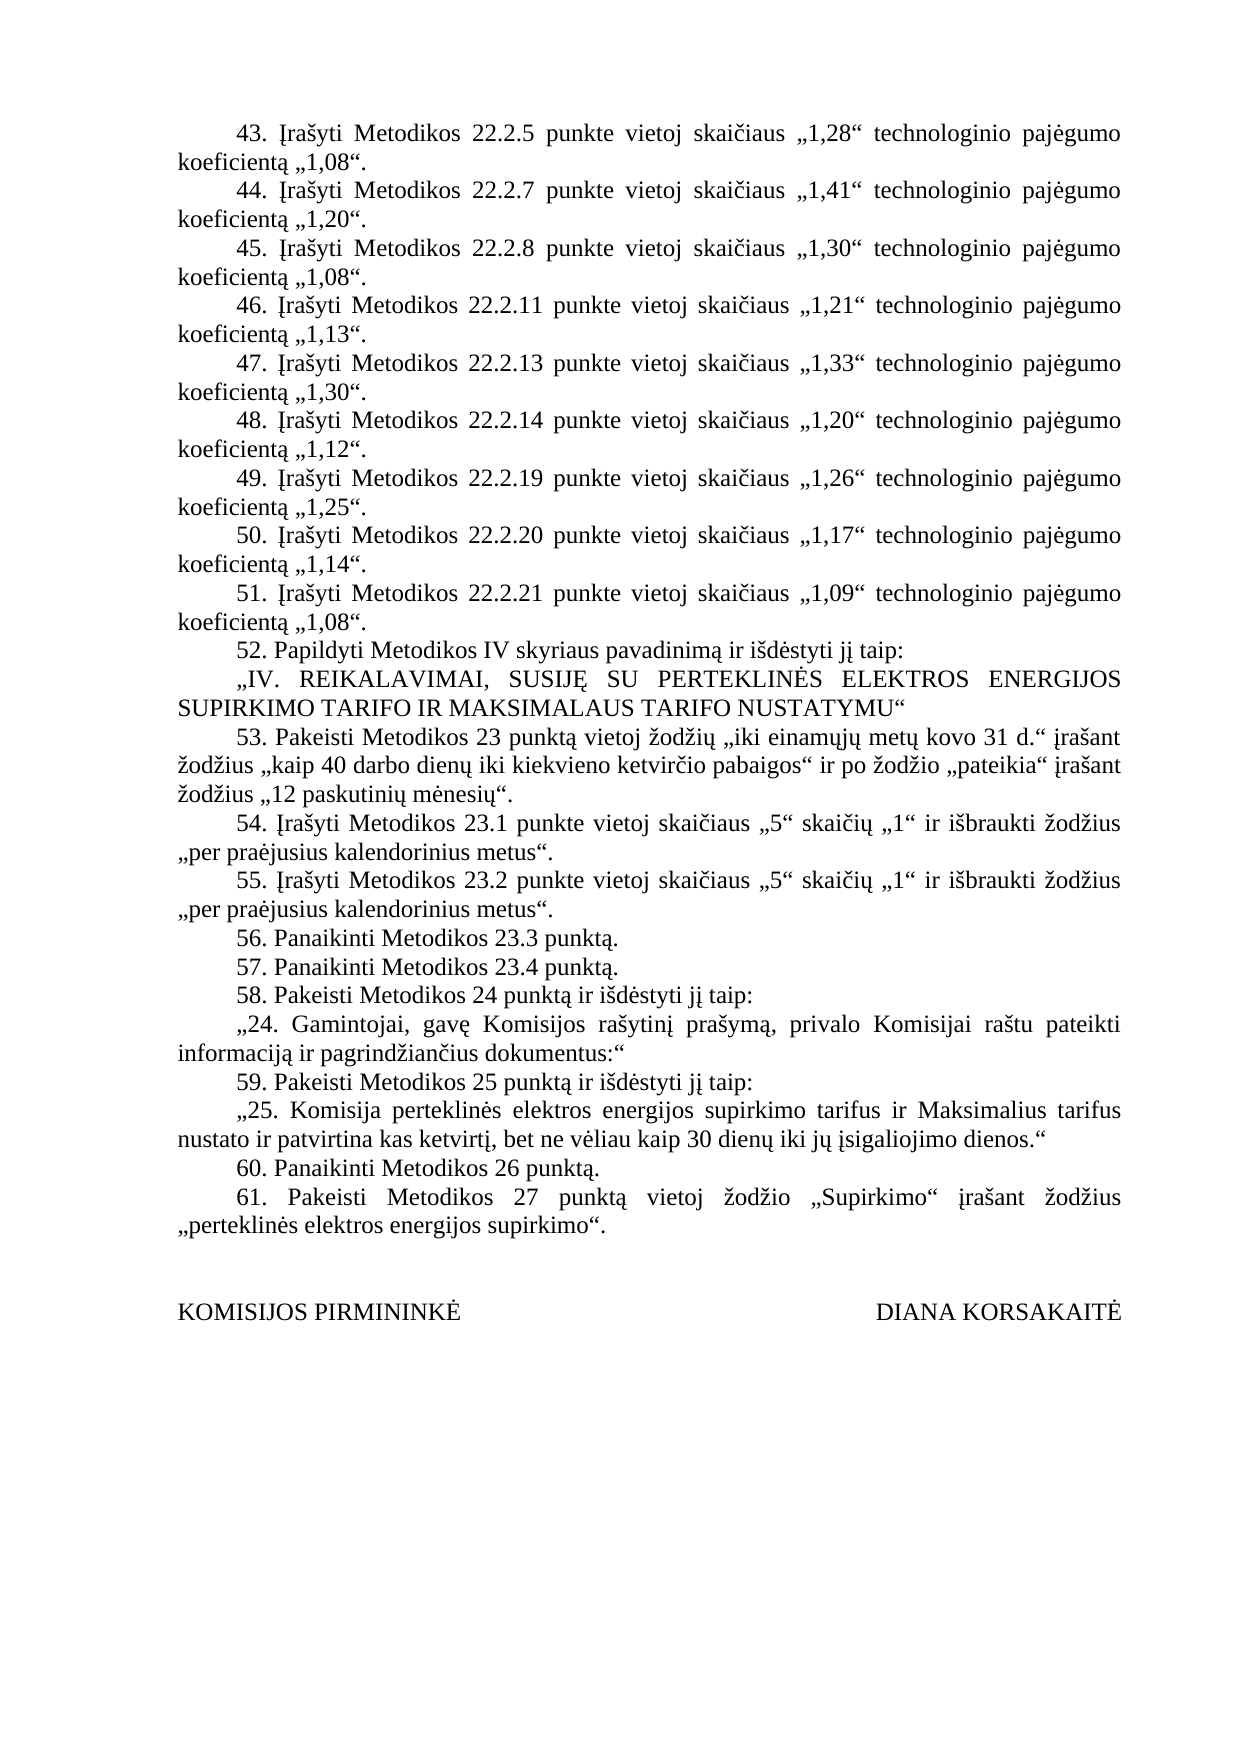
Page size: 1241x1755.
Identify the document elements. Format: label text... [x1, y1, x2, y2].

text 46. Įrašyti Metodikos 22.2.11 punkte vietoj skaičiaus „1,21“ technologinio pajėgumo koeficientą „1,13“. [177, 291, 1122, 348]
text 60. Panaikinti Metodikos 26 punktą. [177, 1153, 1122, 1182]
text 58. Pakeisti Metodikos 24 punktą ir išdėstyti jį taip: [177, 981, 1122, 1009]
text „24. Gamintojai, gavę Komisijos rašytinį prašymą, privalo Komisijai raštu pateikti informaciją ir pagrindžiančius dokumentus:“ [177, 1009, 1122, 1067]
text 59. Pakeisti Metodikos 25 punktą ir išdėstyti jį taip: [177, 1067, 1122, 1096]
text 53. Pakeisti Metodikos 23 punktą vietoj žodžių „iki einamųjų metų kovo 31 d.“ įrašant žodžius „kaip 40 darbo dienų iki kiekvieno ketvirčio pabaigos“ ir po žodžio „pateikia“ įrašant žodžius „12 paskutinių mėnesių“. [177, 722, 1122, 808]
text „25. Komisija perteklinės elektros energijos supirkimo tarifus ir Maksimalius tarifus nustato ir patvirtina kas ketvirtį, bet ne vėliau kaip 30 dienų iki jų įsigaliojimo dienos.“ [177, 1096, 1122, 1153]
text Komisijos pirmininkė Diana Korsakaitė [177, 1297, 1122, 1326]
text 52. Papildyti Metodikos IV skyriaus pavadinimą ir išdėstyti jį taip: [177, 636, 1122, 664]
text 54. Įrašyti Metodikos 23.1 punkte vietoj skaičiaus „5“ skaičių „1“ ir išbraukti žodžius „per praėjusius kalendorinius metus“. [177, 808, 1122, 866]
text 43. Įrašyti Metodikos 22.2.5 punkte vietoj skaičiaus „1,28“ technologinio pajėgumo koeficientą „1,08“. [177, 118, 1122, 176]
text 49. Įrašyti Metodikos 22.2.19 punkte vietoj skaičiaus „1,26“ technologinio pajėgumo koeficientą „1,25“. [177, 463, 1122, 521]
text 50. Įrašyti Metodikos 22.2.20 punkte vietoj skaičiaus „1,17“ technologinio pajėgumo koeficientą „1,14“. [177, 521, 1122, 578]
text 61. Pakeisti Metodikos 27 punktą vietoj žodžio „Supirkimo“ įrašant žodžius „perteklinės elektros energijos supirkimo“. [177, 1182, 1122, 1239]
text „IV. REIKALAVIMAI, SUSIJĘ SU PERTEKLINĖS ELEKTROS ENERGIJOS SUPIRKIMO TARIFO IR MAKSIMALAUS TARIFO NUSTATYMU“ [177, 664, 1122, 722]
text 48. Įrašyti Metodikos 22.2.14 punkte vietoj skaičiaus „1,20“ technologinio pajėgumo koeficientą „1,12“. [177, 406, 1122, 463]
text 56. Panaikinti Metodikos 23.3 punktą. [177, 923, 1122, 952]
text 57. Panaikinti Metodikos 23.4 punktą. [177, 952, 1122, 981]
text 55. Įrašyti Metodikos 23.2 punkte vietoj skaičiaus „5“ skaičių „1“ ir išbraukti žodžius „per praėjusius kalendorinius metus“. [177, 866, 1122, 923]
text 45. Įrašyti Metodikos 22.2.8 punkte vietoj skaičiaus „1,30“ technologinio pajėgumo koeficientą „1,08“. [177, 233, 1122, 291]
text 44. Įrašyti Metodikos 22.2.7 punkte vietoj skaičiaus „1,41“ technologinio pajėgumo koeficientą „1,20“. [177, 176, 1122, 233]
text 51. Įrašyti Metodikos 22.2.21 punkte vietoj skaičiaus „1,09“ technologinio pajėgumo koeficientą „1,08“. [177, 578, 1122, 636]
text 47. Įrašyti Metodikos 22.2.13 punkte vietoj skaičiaus „1,33“ technologinio pajėgumo koeficientą „1,30“. [177, 348, 1122, 406]
